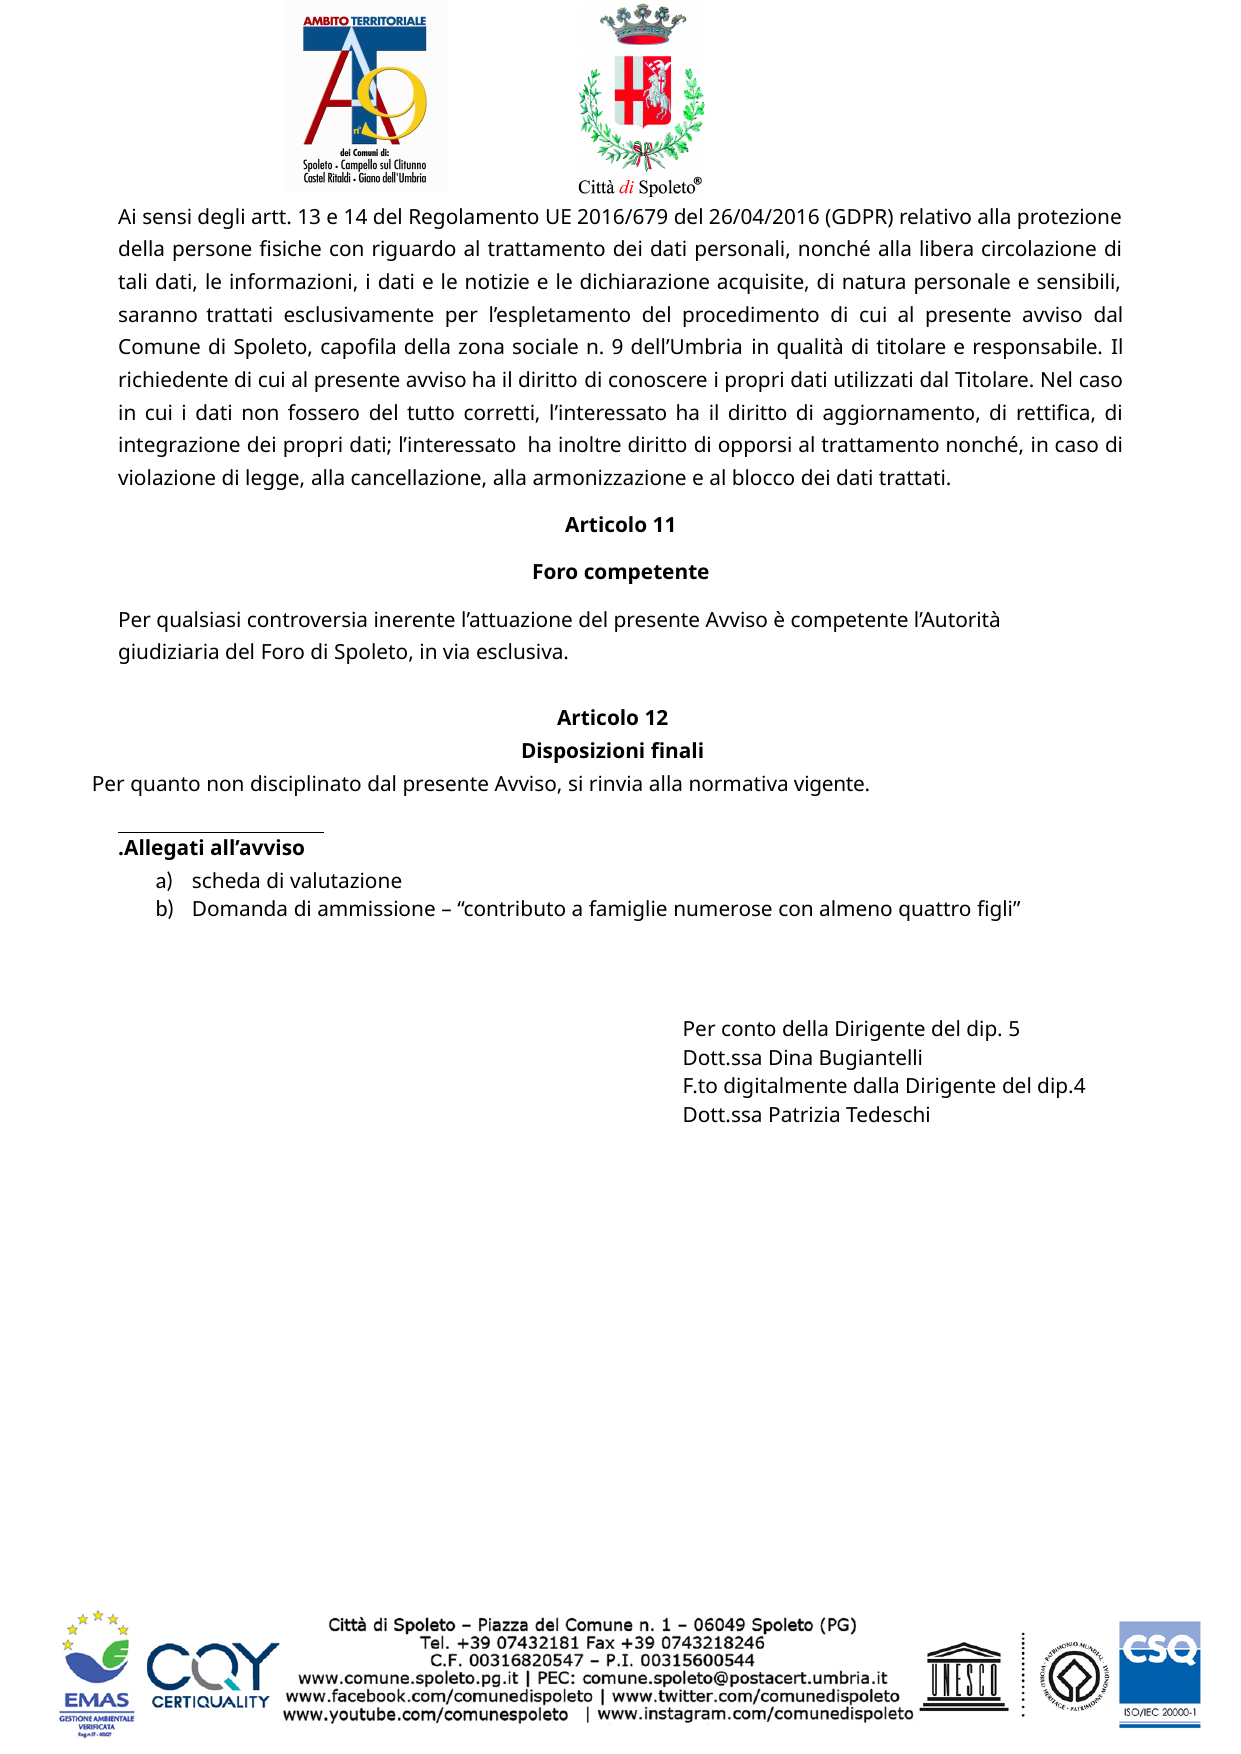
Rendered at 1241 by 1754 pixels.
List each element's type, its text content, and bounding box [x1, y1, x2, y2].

list Dott.ssa Patrizia Tedeschi [155, 1100, 1213, 1128]
picture [46, 1608, 1204, 1742]
text Ai sensi degli artt. 13 e 14 del Regolamento UE 2016/679 del 26/04/2016 (GDPR) relativo alla protezione della persone fisiche con riguardo al trattamento dei dati personali, nonché alla libera circolazione di tali dati, le informazioni, i dati e le notizie e le dichiarazione acquisite, di natura personale e sensibili, saranno trattati esclusivamente per l’espletamento del procedimento di cui al presente avviso dal Comune di Spoleto, capofila della zona sociale n. 9 dell’Umbria in qualità di titolare e responsabile. Il richiedente di cui al presente avviso ha il diritto di conoscere i propri dati utilizzati dal Titolare. Nel caso in cui i dati non fossero del tutto corretti, l’interessato ha il diritto di aggiornamento, di rettifica, di integrazione dei propri dati; l’interessato ha inoltre diritto di opporsi al trattamento nonché, in caso di violazione di legge, alla cancellazione, alla armonizzazione e al blocco dei dati trattati. [118, 202, 1123, 491]
picture [578, 3, 705, 197]
text Articolo 12 [118, 703, 1107, 732]
list Per conto della Dirigente del dip. 5 [155, 1014, 1213, 1043]
text Per qualsiasi controversia inerente l’attuazione del presente Avviso è competente l’Autorità giudiziaria del Foro di Spoleto, in via esclusiva. [118, 605, 1107, 666]
list scheda di valutazione [155, 866, 1213, 894]
list Domanda di ammissione – “contributo a famiglie numerose con almeno quattro figli” [155, 894, 1213, 923]
picture [284, 0, 447, 193]
subtitle Allegati all’avviso [118, 806, 1213, 862]
text Foro competente [118, 557, 1123, 586]
text Disposizioni finali [118, 736, 1107, 765]
text Per quanto non disciplinato dal presente Avviso, si rinvia alla normativa vigente. [92, 769, 1119, 798]
text Articolo 11 [118, 510, 1123, 538]
list Dott.ssa Dina Bugiantelli [155, 1043, 1213, 1071]
list F.to digitalmente dalla Dirigente del dip.4 [155, 1071, 1213, 1100]
